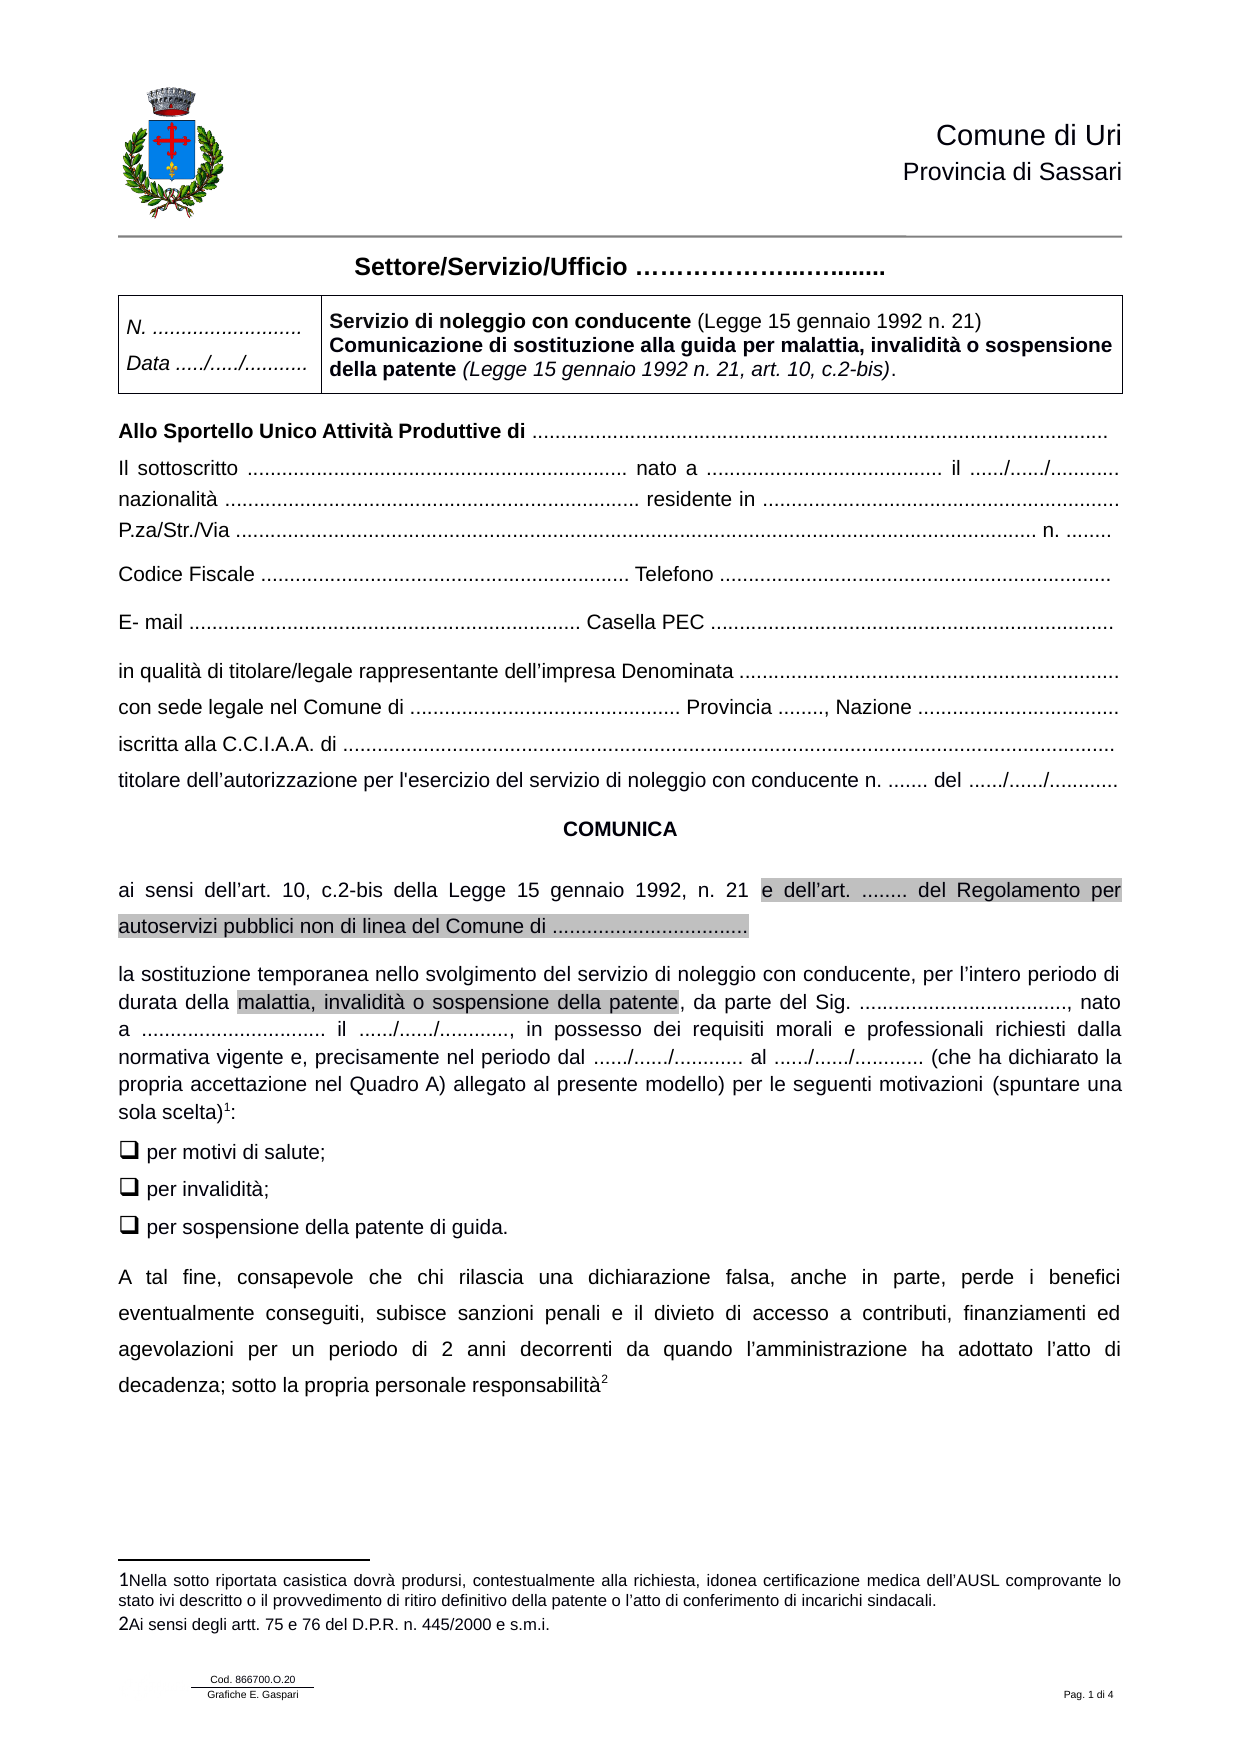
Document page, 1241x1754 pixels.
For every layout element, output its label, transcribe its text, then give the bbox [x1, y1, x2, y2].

text  per motivi di salute; [118, 1140, 1122, 1165]
text  per sospensione della patente di guida. [118, 1215, 1122, 1240]
text E- mail .................................................................... Casella PEC ...................................................................... [118, 610, 1122, 634]
text Il sottoscritto .................................................................. nato a ......................................... il ....../....../............ nazionalità ........................................................................ residente in .............................................................. P.za/Str./Via ........................................................................................................................................... n. ........ [118, 456, 1122, 542]
text iscritta alla C.C.I.A.A. di ...................................................................................................................................... [118, 731, 1122, 755]
table_header Servizio di noleggio con conducente (Legge 15 gennaio 1992 n. 21) Comunicazione di sostituzione alla guida per malattia, invalidità o sospensione della patente (Legge 15 gennaio 1992 n. 21, art. 10, c.2-bis). [322, 296, 1122, 393]
text  per invalidità; [118, 1177, 1122, 1202]
text Ai sensi degli artt. 75 e 76 del D.P.R. n. 445/2000 e s.m.i. [118, 1610, 1122, 1636]
text A tal fine, consapevole che chi rilascia una dichiarazione falsa, anche in parte, perde i benefici eventualmente conseguiti, subisce sanzioni penali e il divieto di accesso a contributi, finanziamenti ed agevolazioni per un periodo di 2 anni decorrenti da quando l’amministrazione ha adottato l’atto di decadenza; sotto la propria personale responsabilità [118, 1265, 1122, 1396]
text COMUNICA [118, 817, 1122, 841]
text la sostituzione temporanea nello svolgimento del servizio di noleggio con conducente, per l’intero periodo di durata della malattia, invalidità o sospensione della patente, da parte del Sig. ...................................., nato a ................................ il ....../....../............, in possesso dei requisiti morali e professionali richiesti dalla normativa vigente e, precisamente nel periodo dal ....../....../............ al ....../....../............ (che ha dichiarato la propria accettazione nel Quadro A) allegato al presente modello) per le seguenti motivazioni (spuntare una sola scelta): [118, 962, 1122, 1124]
text Provincia di Sassari [224, 157, 1122, 185]
text titolare dell’autorizzazione per l'esercizio del servizio di noleggio con conducente n. ....... del ....../....../............ [118, 768, 1122, 792]
text Settore/Servizio/Ufficio ………………...…........ [118, 252, 1122, 281]
text Allo Sportello Unico Attività Produttive di .................................................................................................... [118, 419, 1122, 443]
text Codice Fiscale ................................................................ Telefono .................................................................... [118, 562, 1122, 586]
text ai sensi dell’art. 10, c.2-bis della Legge 15 gennaio 1992, n. 21 e dell’art. ........ del Regolamento per autoservizi pubblici non di linea del Comune di .................................. [118, 878, 1122, 938]
text con sede legale nel Comune di ............................................... Provincia ........, Nazione ................................... [118, 695, 1122, 719]
text in qualità di titolare/legale rappresentante dell’impresa Denominata .................................................................. [118, 658, 1122, 682]
picture [122, 87, 224, 219]
table_header N. .......................... Data ...../...../........... [119, 296, 321, 393]
text Nella sotto riportata casistica dovrà prodursi, contestualmente alla richiesta, idonea certificazione medica dell’AUSL comprovante lo stato ivi descritto o il provvedimento di ritiro definitivo della patente o l’atto di conferimento di incarichi sindacali. [118, 1566, 1122, 1610]
text Comune di Uri [224, 118, 1122, 152]
